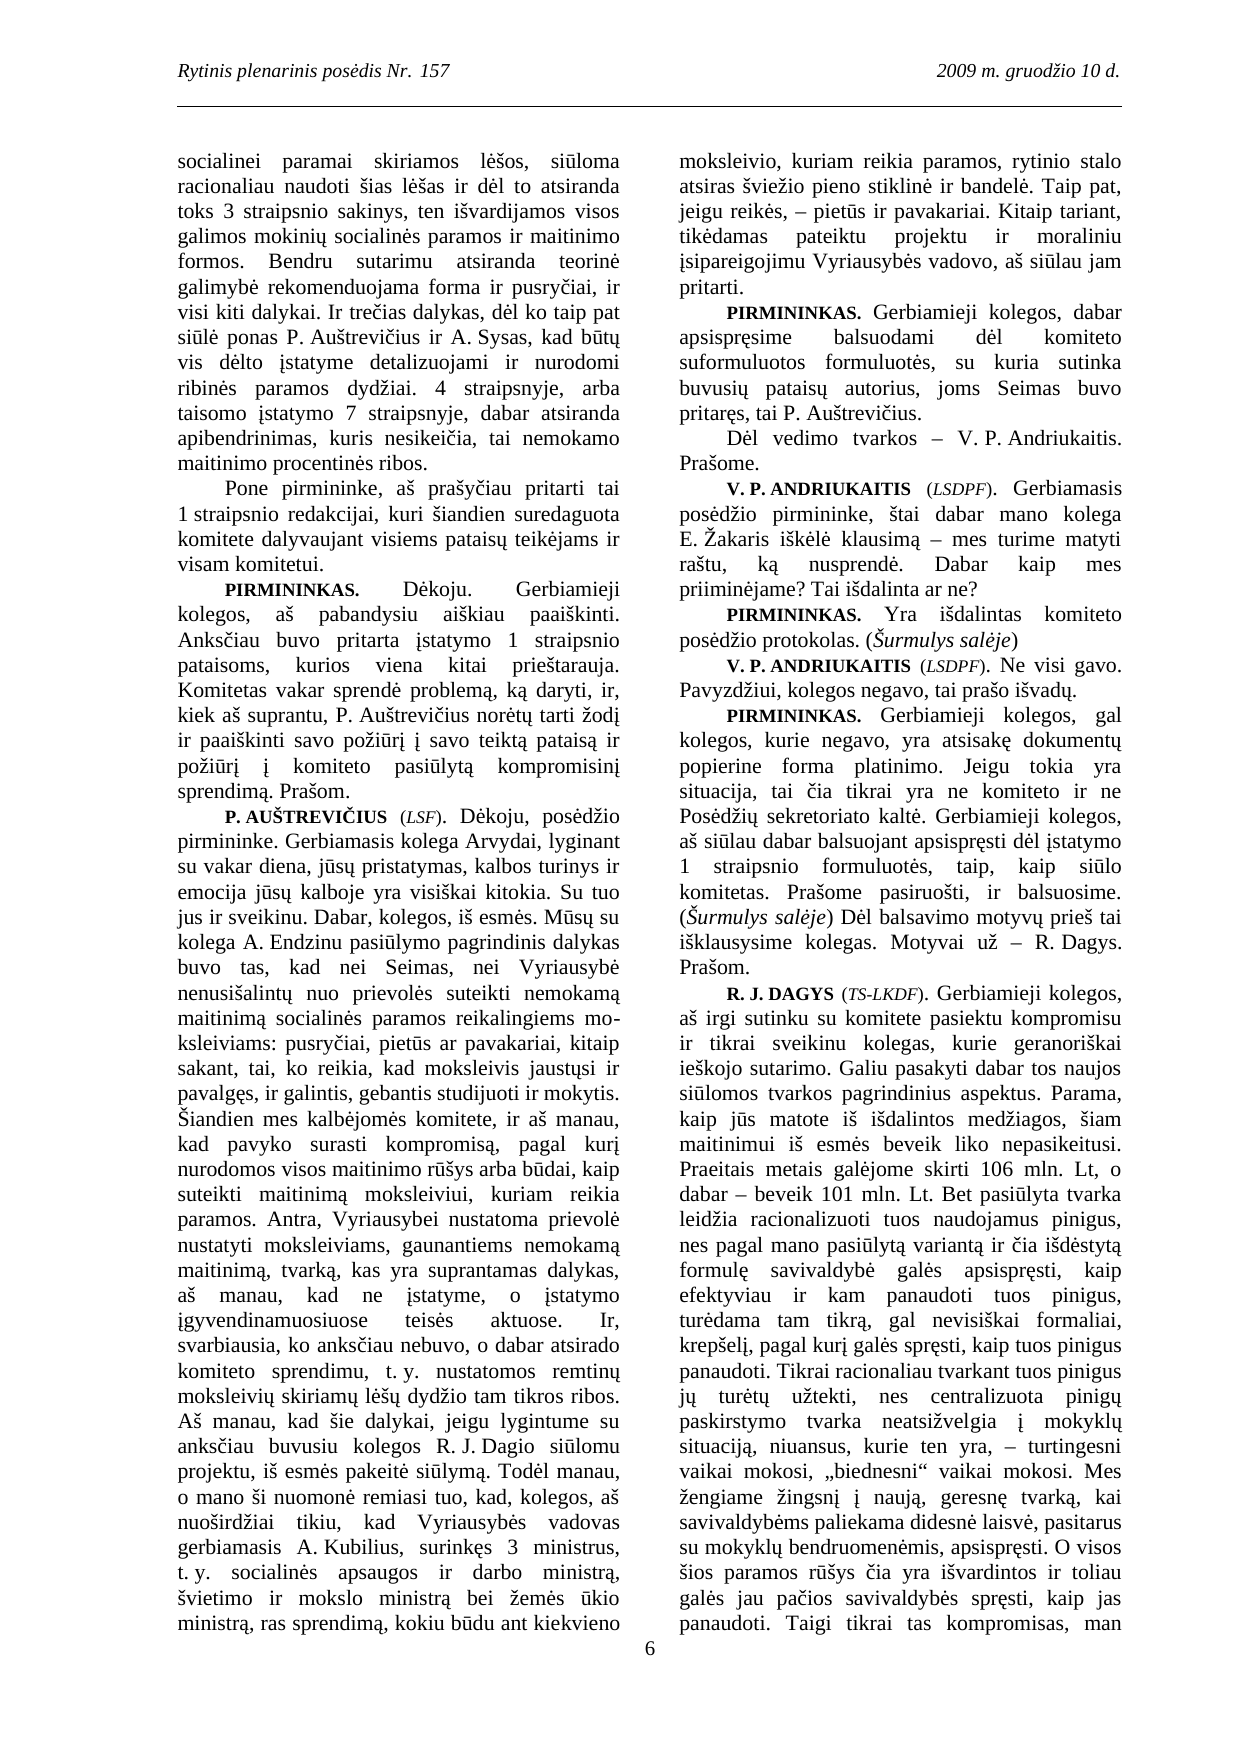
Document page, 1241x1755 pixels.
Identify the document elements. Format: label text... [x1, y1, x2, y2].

text V. P. ANDRIUKAITIS (LSDPF). Gerbiamasis posėdžio pirmininke, štai dabar mano kolega E. Ža­karis iškėlė klausimą – mes turime matyti raštu, ką nusprendė. Dabar kaip mes priiminėjame? Tai išdalinta ar ne? [679, 475, 1122, 601]
text PIRMININKAS. Yra išdalintas komiteto posėdžio protokolas. (Šurmulys salėje) [679, 601, 1122, 652]
text moksleivio, kuriam reikia paramos, rytinio stalo atsiras šviežio pieno stiklinė ir bandelė. Taip pat, jeigu reikės, – pietūs ir pavakariai. Kitaip tariant, tikėdamas pateiktu projektu ir moraliniu įsipareigojimu Vyriausybės vadovo, aš siūlau jam pritarti. [679, 148, 1122, 299]
text R. J. DAGYS (TS-LKDF). Gerbiamieji kolegos, aš irgi sutinku su komitete pasiektu kompromisu ir tikrai sveikinu kolegas, kurie geranoriškai ieškojo sutarimo. Galiu pasakyti dabar tos naujos siū­lomos tvarkos pagrindinius aspektus. Parama, kaip jūs matote iš išdalintos medžiagos, šiam maitinimui iš esmės beveik liko nepasikeitusi. Praeitais metais galėjome skirti 106 mln. Lt, o dabar – beveik 101 mln. Lt. Bet pasiūlyta tvarka leidžia racionalizuoti tuos naudojamus pinigus, nes pagal mano pasiūlytą variantą ir čia išdėstytą formulę savivaldybė galės apsispręsti, kaip efektyviau ir kam panaudoti tuos pinigus, turėdama tam tikrą, gal nevisiškai formaliai, krepšelį, pagal kurį galės spręsti, kaip tuos pinigus panaudoti. Tikrai racionaliau tvarkant tuos pinigus jų turėtų užtekti, nes centralizuota pinigų paskirstymo tvarka neatsižvel­gia į mokyklų situaciją, niuansus, kurie ten yra, – turtingesni vaikai mokosi, „biednesni“ vaikai mokosi. Mes žengiame žingsnį į naują, geresnę tvarką, kai savivaldybėms paliekama didesnė laisvė, pasitarus su mokyklų bendruomenėmis, apsispręsti. O visos šios paramos rūšys čia yra išvardintos ir toliau galės jau pačios savivaldybės spręsti, kaip jas panaudoti. Taigi tikrai tas kompromisas, man [679, 979, 1122, 1635]
text PIRMININKAS. Gerbiamieji kolegos, dabar ap­sispręsime balsuodami dėl komiteto suformuluotos formuluotės, su kuria sutinka buvusių pataisų autorius, joms Seimas buvo pritaręs, tai P. Auštrevičius. [679, 299, 1122, 425]
text PIRMININKAS. Gerbiamieji kolegos, gal kolegos, kurie negavo, yra atsisakę dokumentų popierine forma platinimo. Jeigu tokia yra situacija, tai čia tikrai yra ne komiteto ir ne Posėdžių sekretoriato kaltė. Gerbiamieji kolegos, aš siūlau dabar balsuojant apsispręsti dėl įstatymo 1 straipsnio formuluotės, taip, kaip siūlo komitetas. Prašome pasiruošti, ir balsuosime. (Šurmulys salėje) Dėl bal­savimo motyvų prieš tai išklausysime kolegas. Motyvai už – R. Dagys. Prašom. [679, 702, 1122, 979]
text Pone pirmininke, aš prašyčiau pritarti tai 1 straipsnio redakcijai, kuri šiandien suredaguota komitete dalyvaujant visiems pataisų teikėjams ir visam komitetui. [177, 475, 620, 576]
text P. AUŠTREVIČIUS (LSF). Dėkoju, posėdžio pirmininke. Gerbiamasis kolega Arvydai, lyginant su vakar diena, jūsų pristatymas, kalbos turinys ir emocija jūsų kalboje yra visiškai kitokia. Su tuo jus ir sveikinu. Dabar, kolegos, iš esmės. Mūsų su kolega A. Endzinu pasiūlymo pagrindinis dalykas buvo tas, kad nei Seimas, nei Vyriausybė nenusišalintų nuo prievolės suteikti nemokamą maitinimą socialinės paramos reikalingiems mo­kslei­viams: pusryčiai, pietūs ar pavakariai, kitaip sakant, tai, ko reikia, kad moksleivis jaustųsi ir pavalgęs, ir galintis, gebantis studijuoti ir mokytis. Šiandien mes kalbėjomės komitete, ir aš manau, kad pavyko surasti kompromisą, pagal kurį nurodomos visos maitinimo rūšys arba būdai, kaip suteikti maitinimą moksleiviui, kuriam reikia paramos. Antra, Vyriausybei nustatoma prievolė nustatyti moksleiviams, gaunantiems nemokamą maitinimą, tvarką, kas yra suprantamas dalykas, aš manau, kad ne įstatyme, o įstatymo įgyvendinamuosiuose teisės aktuose. Ir, svarbiausia, ko anksčiau nebuvo, o dabar atsirado komiteto sprendimu, t. y. nustatomos remtinų moksleivių skiriamų lėšų dydžio tam tikros ribos. Aš manau, kad šie dalykai, jeigu lygintume su anksčiau buvusiu kolegos R. J. Dagio siūlomu projektu, iš esmės pakeitė siū­lymą. Todėl manau, o mano ši nuomonė remiasi tuo, kad, kolegos, aš nuoširdžiai tikiu, kad Vyriausybės vadovas gerbiamasis A. Kubilius, surinkęs 3 ministrus, t. y. socialinės apsaugos ir darbo mi­nistrą, švietimo ir mokslo ministrą bei žemės ūkio ministrą, ras sprendimą, kokiu būdu ant kie­kvieno [177, 803, 620, 1635]
text socialinei paramai skiriamos lėšos, siūloma racionaliau naudoti šias lėšas ir dėl to atsiranda toks 3 straipsnio sakinys, ten išvardijamos visos galimos mokinių socialinės paramos ir maitinimo formos. Bendru sutarimu atsiranda teorinė galimybė rekomenduojama forma ir pusryčiai, ir visi kiti dalykai. Ir trečias dalykas, dėl ko taip pat siūlė ponas P. Auš­trevičius ir A. Sysas, kad būtų vis dėlto įstatyme detalizuojami ir nurodomi ribinės paramos dydžiai. 4 straipsnyje, arba taisomo įstatymo 7 strai­psnyje, dabar atsiranda apibendrinimas, kuris nesikeičia, tai nemokamo maitinimo procentinės ribos. [177, 148, 620, 475]
text Dėl vedimo tvarkos – V. P. Andriukaitis. Prašome. [679, 425, 1122, 475]
text V. P. ANDRIUKAITIS (LSDPF). Ne visi gavo. Pavyzdžiui, kolegos negavo, tai prašo išvadų. [679, 652, 1122, 702]
text PIRMININKAS. Dėkoju. Gerbiamieji kolegos, aš pabandysiu aiškiau paaiškinti. Anksčiau bu­vo pritarta įstatymo 1 straipsnio pataisoms, kurios viena kitai prieštarauja. Komitetas vakar spren­dė problemą, ką daryti, ir, kiek aš suprantu, P. Auštrevičius norėtų tarti žodį ir paaiškinti savo požiūrį į savo teiktą pataisą ir požiūrį į komiteto pasiūlytą kompromisinį sprendimą. Prašom. [177, 576, 620, 803]
